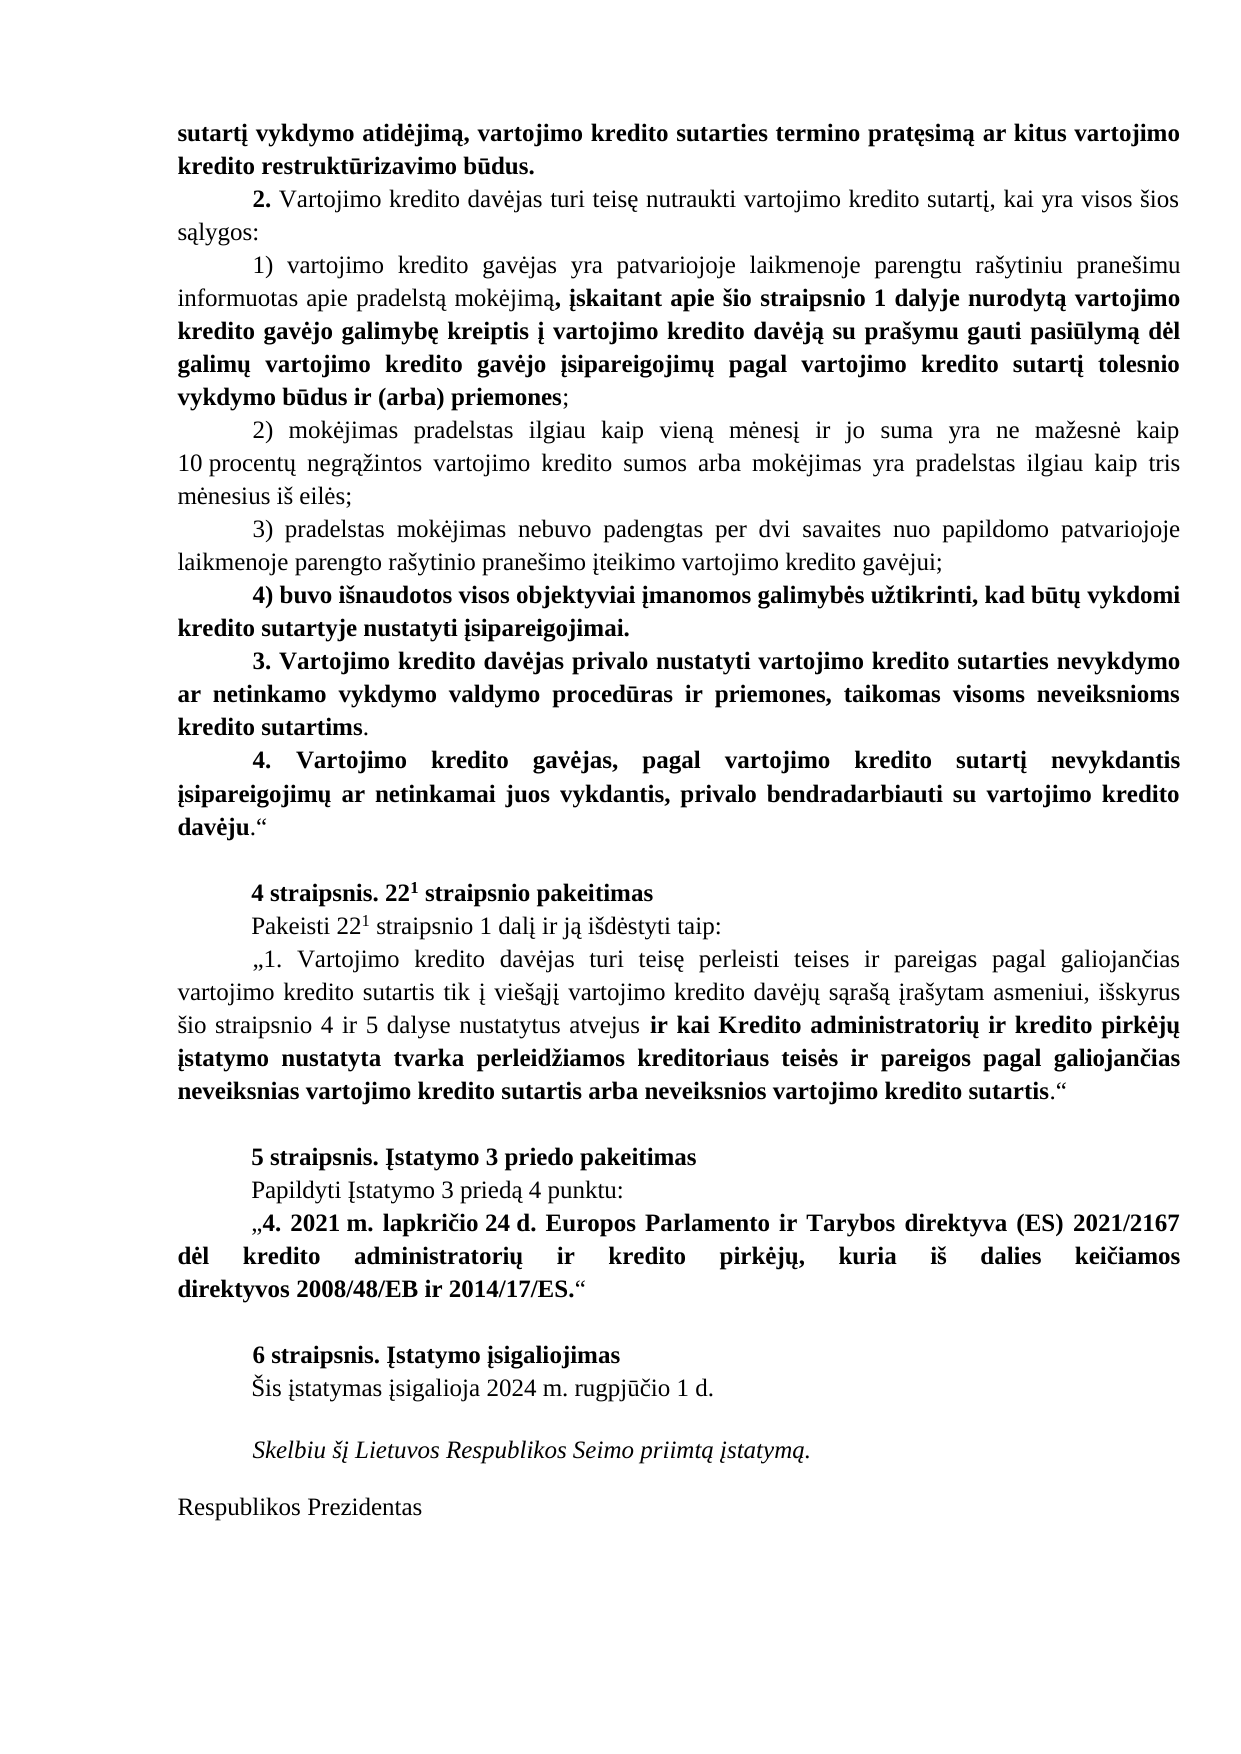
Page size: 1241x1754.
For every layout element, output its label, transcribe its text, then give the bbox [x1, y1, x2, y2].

text 4 straipsnis. 221 straipsnio pakeitimas [177, 878, 1181, 906]
text Papildyti Įstatymo 3 priedą 4 punktu: [177, 1175, 1181, 1204]
text 3) pradelstas mokėjimas nebuvo padengtas per dvi savaites nuo papildomo patvariojoje laikmenoje parengto rašytinio pranešimo įteikimo vartojimo kredito gavėjui; [177, 514, 1181, 576]
list sutartį vykdymo atidėjimą, vartojimo kredito sutarties termino pratęsimą ar kitus vartojimo kredito restruktūrizavimo būdus. [177, 118, 1181, 180]
text 5 straipsnis. Įstatymo 3 priedo pakeitimas [177, 1142, 1181, 1171]
text Pakeisti 221 straipsnio 1 dalį ir ją išdėstyti taip: [177, 911, 1181, 939]
text Respublikos Prezidentas [177, 1492, 1181, 1521]
text 1) vartojimo kredito gavėjas yra patvariojoje laikmenoje parengtu rašytiniu pranešimu informuotas apie pradelstą mokėjimą, įskaitant apie šio straipsnio 1 dalyje nurodytą vartojimo kredito gavėjo galimybę kreiptis į vartojimo kredito davėją su prašymu gauti pasiūlymą dėl galimų vartojimo kredito gavėjo įsipareigojimų pagal vartojimo kredito sutartį tolesnio vykdymo būdus ir (arba) priemones; [177, 250, 1181, 411]
text „1. Vartojimo kredito davėjas turi teisę perleisti teises ir pareigas pagal galiojančias vartojimo kredito sutartis tik į viešąjį vartojimo kredito davėjų sąrašą įrašytam asmeniui, išskyrus šio straipsnio 4 ir 5 dalyse nustatytus atvejus ir kai Kredito administratorių ir kredito pirkėjų įstatymo nustatyta tvarka perleidžiamos kreditoriaus teisės ir pareigos pagal galiojančias neveiksnias vartojimo kredito sutartis arba neveiksnios vartojimo kredito sutartis.“ [177, 944, 1181, 1104]
text „4. 2021 m. lapkričio 24 d. Europos Parlamento ir Tarybos direktyva (ES) 2021/2167 dėl kredito administratorių ir kredito pirkėjų, kuria iš dalies keičiamos direktyvos 2008/48/EB ir 2014/17/ES.“ [177, 1208, 1181, 1303]
text 2) mokėjimas pradelstas ilgiau kaip vieną mėnesį ir jo suma yra ne mažesnė kaip 10 procentų negrąžintos vartojimo kredito sumos arba mokėjimas yra pradelstas ilgiau kaip tris mėnesius iš eilės; [177, 415, 1181, 510]
text 3. Vartojimo kredito davėjas privalo nustatyti vartojimo kredito sutarties nevykdymo ar netinkamo vykdymo valdymo procedūras ir priemones, taikomas visoms neveiksnioms kredito sutartims. [177, 646, 1181, 741]
text 6 straipsnis. Įstatymo įsigaliojimas [177, 1340, 1181, 1369]
text 4) buvo išnaudotos visos objektyviai įmanomos galimybės užtikrinti, kad būtų vykdomi kredito sutartyje nustatyti įsipareigojimai. [177, 580, 1181, 642]
text Šis įstatymas įsigalioja 2024 m. rugpjūčio 1 d. [177, 1373, 1181, 1402]
text 4. Vartojimo kredito gavėjas, pagal vartojimo kredito sutartį nevykdantis įsipareigojimų ar netinkamai juos vykdantis, privalo bendradarbiauti su vartojimo kredito davėju.“ [177, 746, 1181, 840]
text 2. Vartojimo kredito davėjas turi teisę nutraukti vartojimo kredito sutartį, kai yra visos šios sąlygos: [177, 184, 1181, 246]
text Skelbiu šį Lietuvos Respublikos Seimo priimtą įstatymą. [177, 1435, 1181, 1463]
